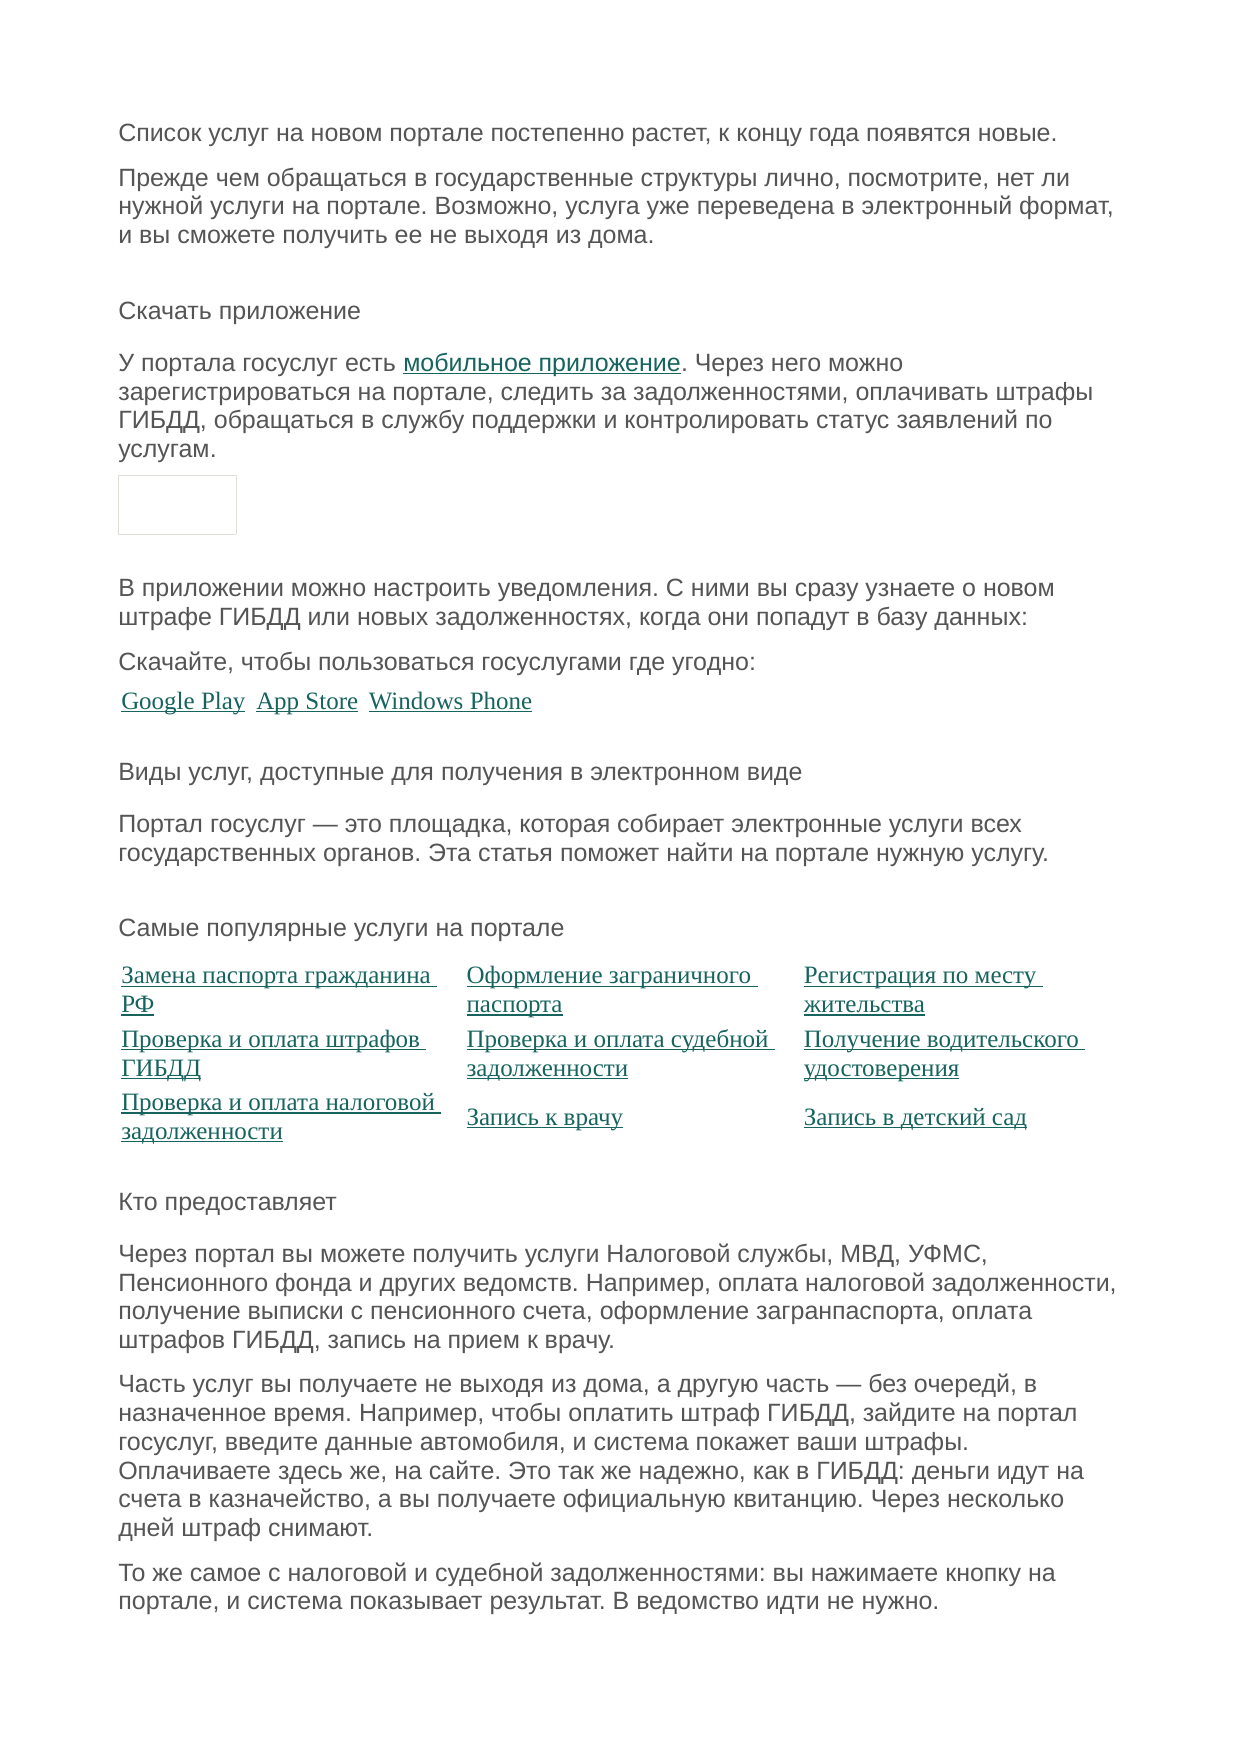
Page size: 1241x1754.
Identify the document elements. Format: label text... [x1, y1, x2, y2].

table_cell Проверка и оплата штрафов ГИБДД [118, 1021, 463, 1084]
table_header Замена паспорта гражданина РФ [118, 958, 463, 1021]
table_cell Получение водительского удостоверения [801, 1021, 1122, 1084]
text Портал госуслуг — это площадка, которая собирает электронные услуги всех государственных органов. Эта статья поможет найти на портале нужную услугу. [118, 809, 1122, 866]
subtitle Кто предоставляет [118, 1187, 1122, 1215]
table_header Windows Phone [366, 683, 544, 718]
text Часть услуг вы получаете не выходя из дома, а другую часть — без очередй, в назначенное время. Например, чтобы оплатить штраф ГИБДД, зайдите на портал госуслуг, введите данные автомобиля, и система покажет ваши штрафы. Оплачиваете здесь же, на сайте. Это так же надежно, как в ГИБДД: деньги идут на счета в казначейство, а вы получаете официальную квитанцию. Через несколько дней штраф снимают. [118, 1369, 1122, 1542]
table_cell Проверка и оплата налоговой задолженности [118, 1084, 463, 1148]
text У портала госуслуг есть мобильное приложение. Через него можно зарегистрироваться на портале, следить за задолженностями, оплачивать штрафы ГИБДД, обращаться в службу поддержки и контролировать статус заявлений по услугам. [118, 348, 1122, 463]
text Прежде чем обращаться в государственные структуры лично, посмотрите, нет ли нужной услуги на портале. Возможно, услуга уже переведена в электронный формат, и вы сможете получить ее не выходя из дома. [118, 162, 1122, 249]
text То же самое с налоговой и судебной задолженностями: вы нажимаете кнопку на портале, и система показывает результат. В ведомство идти не нужно. [118, 1558, 1122, 1615]
subtitle Виды услуг, доступные для получения в электронном виде [118, 757, 1122, 785]
table_header App Store [253, 683, 366, 718]
table_header Google Play [118, 683, 253, 718]
text Список услуг на новом портале постепенно растет, к концу года появятся новые. [118, 118, 1122, 147]
subtitle Скачать приложение [118, 296, 1122, 324]
table_cell Запись к врачу [464, 1084, 801, 1148]
table_cell Проверка и оплата судебной задолженности [464, 1021, 801, 1084]
text Скачайте, чтобы пользоваться госуслугами где угодно: [118, 646, 1122, 675]
text В приложении можно настроить уведомления. С ними вы сразу узнаете о новом штрафе ГИБДД или новых задолженностях, когда они попадут в базу данных: [118, 573, 1122, 631]
table_cell Запись в детский сад [801, 1084, 1122, 1148]
subtitle Самые популярные услуги на портале [118, 913, 1122, 942]
table_header Оформление заграничного паспорта [464, 958, 801, 1021]
text Через портал вы можете получить услуги Налоговой службы, МВД, УФМС, Пенсионного фонда и других ведомств. Например, оплата налоговой задолженности, получение выписки с пенсионного счета, оформление загранпаспорта, оплата штрафов ГИБДД, запись на прием к врачу. [118, 1239, 1122, 1354]
table_header Регистрация по месту жительства [801, 958, 1122, 1021]
